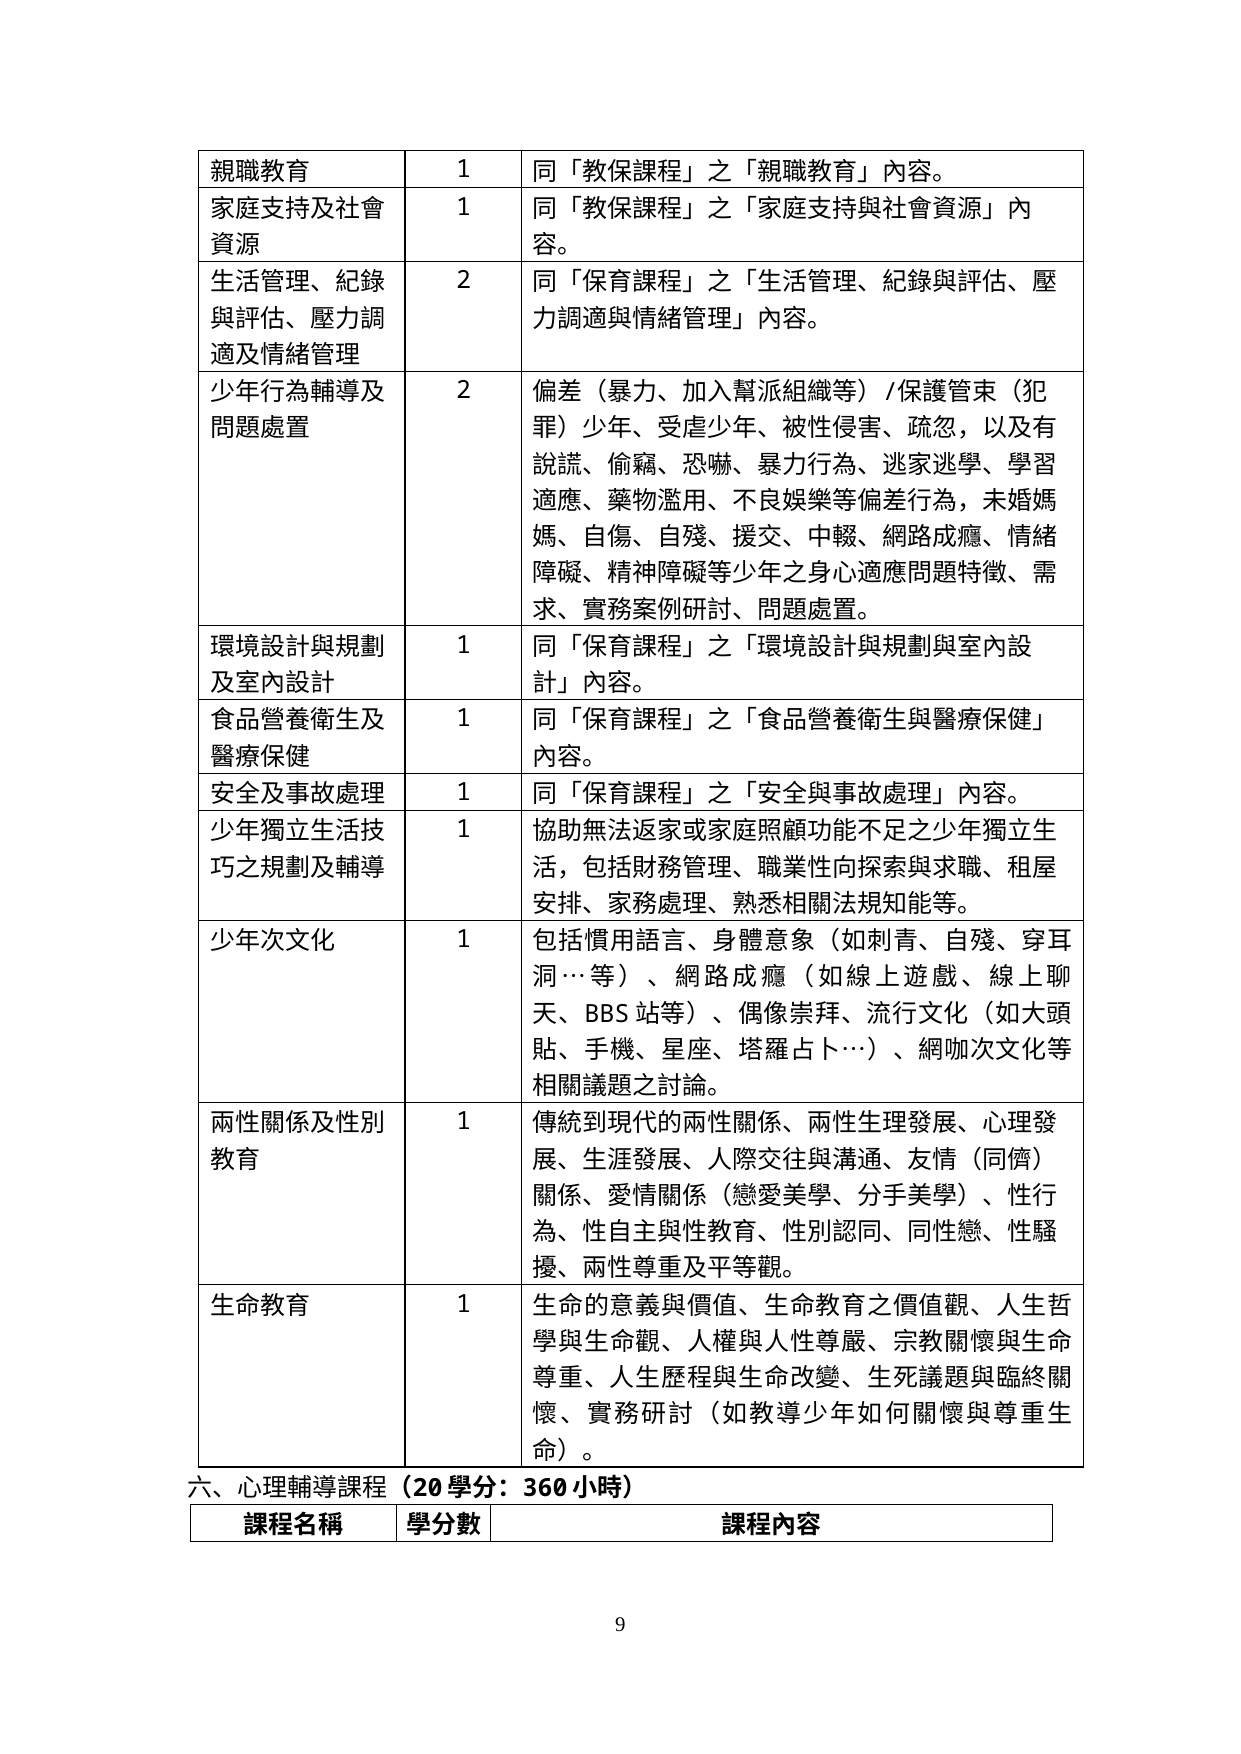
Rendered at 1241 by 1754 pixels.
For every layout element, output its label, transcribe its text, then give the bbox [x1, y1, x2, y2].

table_header 課程名稱 [191, 1505, 396, 1541]
table_cell 2 [406, 262, 521, 371]
table_cell 1 [406, 1285, 521, 1466]
table_cell 同「保育課程」之「食品營養衛生與醫療保健」內容。 [522, 700, 1083, 772]
table_cell 同「教保課程」之「家庭支持與社會資源」內容。 [522, 188, 1083, 261]
table_cell 1 [406, 774, 521, 810]
table_cell 家庭支持及社會資源 [199, 188, 404, 261]
table_cell 親職教育 [199, 151, 404, 187]
table_cell 兩性關係及性別教育 [199, 1103, 404, 1284]
table_cell 1 [406, 921, 521, 1102]
table_header 學分數 [397, 1505, 490, 1541]
table_cell 1 [406, 700, 521, 772]
table_cell 1 [406, 626, 521, 699]
table_cell 同「保育課程」之「環境設計與規劃與室內設計」內容。 [522, 626, 1083, 699]
table_cell 生活管理、紀錄與評估、壓力調適及情緒管理 [199, 262, 404, 371]
table_cell 食品營養衛生及醫療保健 [199, 700, 404, 772]
table_cell 1 [406, 188, 521, 261]
table_cell 少年獨立生活技巧之規劃及輔導 [199, 811, 404, 919]
table_header 課程內容 [491, 1505, 1052, 1541]
table_cell 協助無法返家或家庭照顧功能不足之少年獨立生活，包括財務管理、職業性向探索與求職、租屋安排、家務處理、熟悉相關法規知能等。 [522, 811, 1083, 919]
table_cell 生命的意義與價值、生命教育之價值觀、人生哲學與生命觀、人權與人性尊嚴、宗教關懷與生命尊重、人生歷程與生命改變、生死議題與臨終關懷、實務研討（如教導少年如何關懷與尊重生命）。 [522, 1285, 1083, 1466]
table_cell 安全及事故處理 [199, 774, 404, 810]
table_cell 2 [406, 372, 521, 625]
table_cell 偏差（暴力、加入幫派組織等）/保護管束（犯罪）少年、受虐少年、被性侵害、疏忽，以及有說謊、偷竊、恐嚇、暴力行為、逃家逃學、學習適應、藥物濫用、不良娛樂等偏差行為，未婚媽媽、自傷、自殘、援交、中輟、網路成癮、情緒障礙、精神障礙等少年之身心適應問題特徵、需求、實務案例研討、問題處置。 [522, 372, 1083, 625]
table_cell 同「保育課程」之「安全與事故處理」內容。 [522, 774, 1083, 810]
table_cell 同「教保課程」之「親職教育」內容。 [522, 151, 1083, 187]
table_cell 少年次文化 [199, 921, 404, 1102]
table_cell 1 [406, 1103, 521, 1284]
table_cell 同「保育課程」之「生活管理、紀錄與評估、壓力調適與情緒管理」內容。 [522, 262, 1083, 371]
table_cell 1 [406, 151, 521, 187]
table_cell 包括慣用語言、身體意象（如刺青、自殘、穿耳洞…等）、網路成癮（如線上遊戲、線上聊天、BBS站等）、偶像崇拜、流行文化（如大頭貼、手機、星座、塔羅占卜…）、網咖次文化等相關議題之討論。 [522, 921, 1083, 1102]
table_cell 環境設計與規劃及室內設計 [199, 626, 404, 699]
table_cell 少年行為輔導及問題處置 [199, 372, 404, 625]
text 六、心理輔導課程（20學分：360小時） [187, 1467, 1053, 1504]
table_cell 1 [406, 811, 521, 919]
table_cell 生命教育 [199, 1285, 404, 1466]
table_cell 傳統到現代的兩性關係、兩性生理發展、心理發展、生涯發展、人際交往與溝通、友情（同儕）關係、愛情關係（戀愛美學、分手美學）、性行為、性自主與性教育、性別認同、同性戀、性騷擾、兩性尊重及平等觀。 [522, 1103, 1083, 1284]
